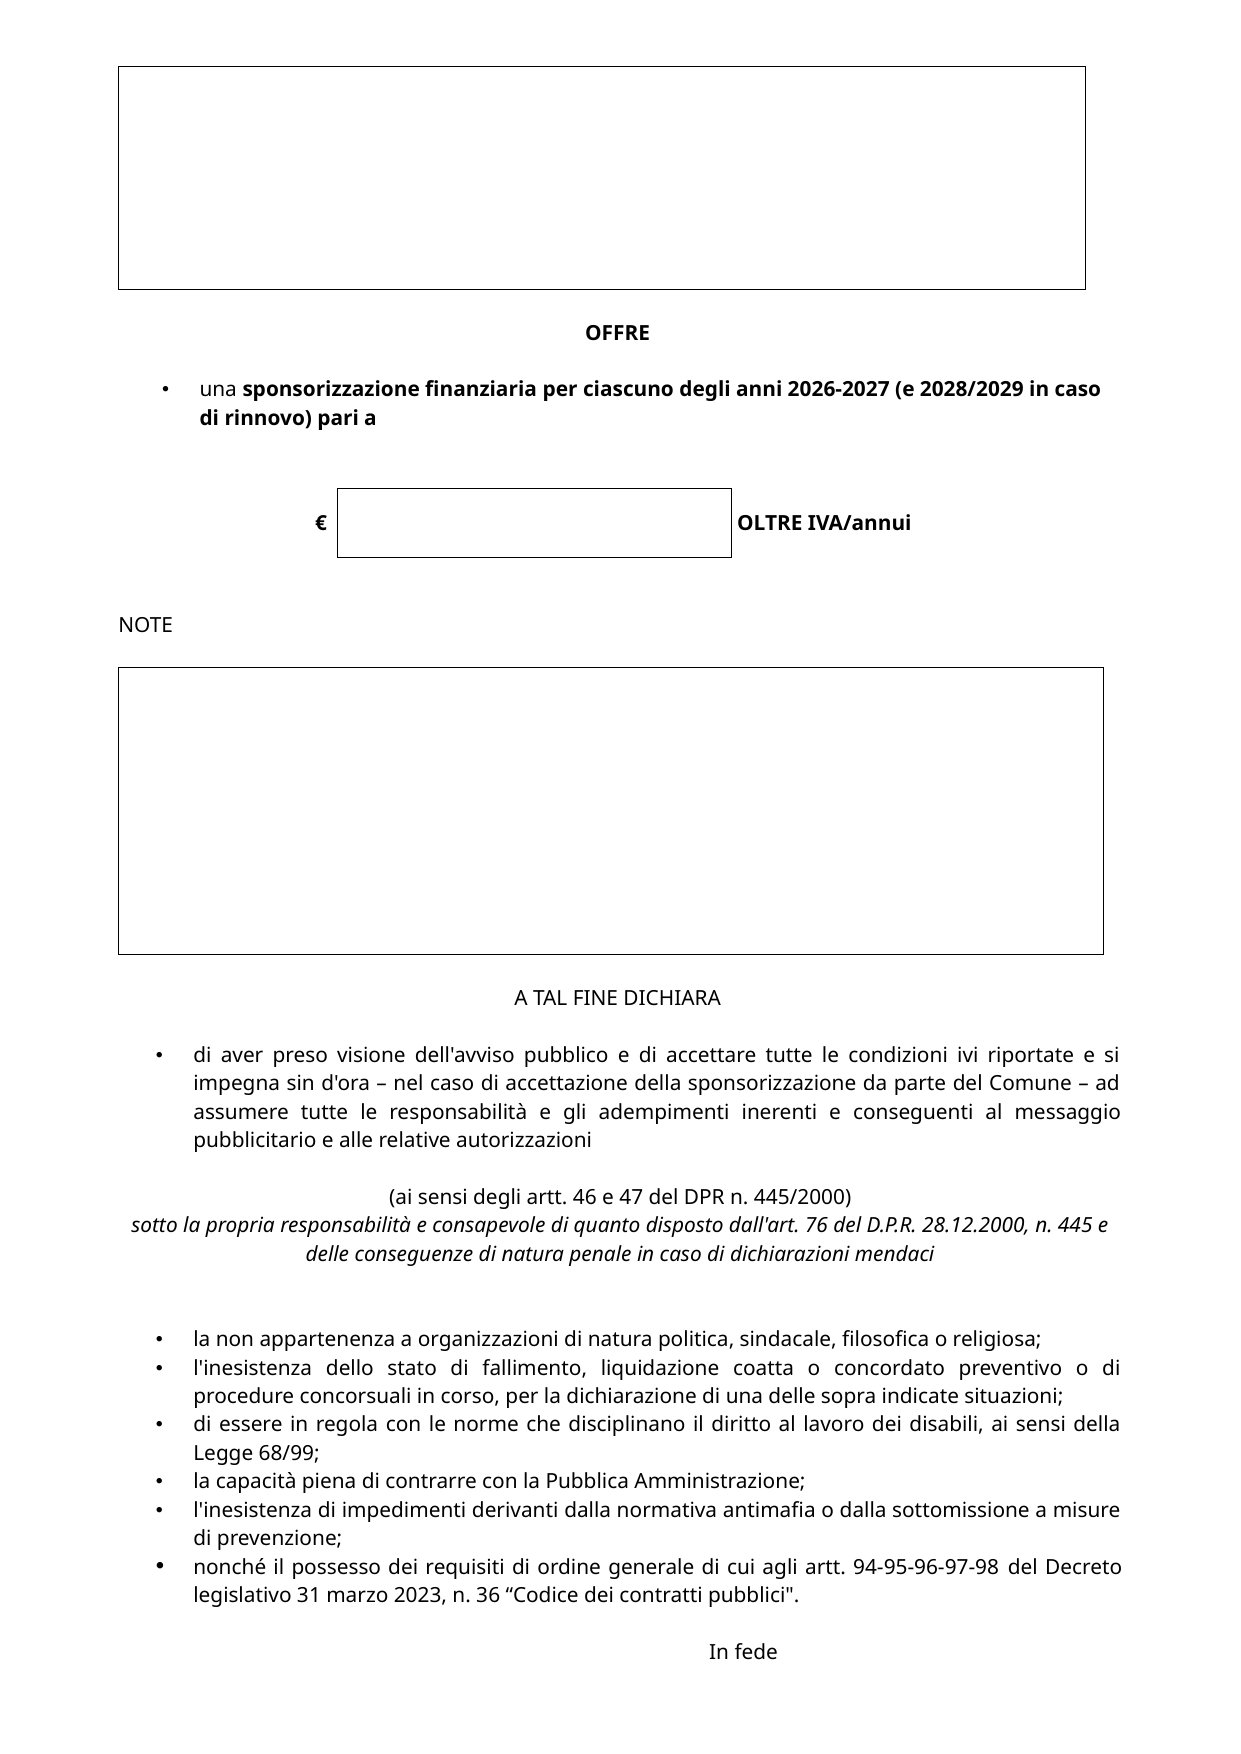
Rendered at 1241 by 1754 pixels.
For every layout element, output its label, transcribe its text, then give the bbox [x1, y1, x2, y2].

list l'inesistenza di impedimenti derivanti dalla normativa antimafia o dalla sottomissione a misure di prevenzione; [156, 1495, 1122, 1552]
list di aver preso visione dell'avviso pubblico e di accettare tutte le condizioni ivi riportate e si impegna sin d'ora – nel caso di accettazione della sponsorizzazione da parte del Comune – ad assumere tutte le responsabilità e gli adempimenti inerenti e conseguenti al messaggio pubblicitario e alle relative autorizzazioni [156, 1040, 1122, 1154]
list di essere in regola con le norme che disciplinano il diritto al lavoro dei disabili, ai sensi della Legge 68/99; [156, 1409, 1122, 1466]
list l'inesistenza dello stato di fallimento, liquidazione coatta o concordato preventivo o di procedure concorsuali in corso, per la dichiarazione di una delle sopra indicate situazioni; [156, 1353, 1122, 1409]
text OLTRE IVA/annui [732, 488, 1122, 557]
list nonché il possesso dei requisiti di ordine generale di cui agli artt. 94-95-96-97-98 del Decreto legislativo 31 marzo 2023, n. 36 “Codice dei contratti pubblici". [156, 1552, 1122, 1609]
list la non appartenenza a organizzazioni di natura politica, sindacale, filosofica o religiosa; [156, 1324, 1122, 1353]
text sotto la propria responsabilità e consapevole di quanto disposto dall'art. 76 del D.P.R. 28.12.2000, n. 445 e delle conseguenze di natura penale in caso di dichiarazioni mendaci [118, 1211, 1122, 1267]
text (ai sensi degli artt. 46 e 47 del DPR n. 445/2000) [118, 1182, 1122, 1211]
text OFFRE [118, 318, 1122, 346]
list la capacità piena di contrarre con la Pubblica Amministrazione; [156, 1466, 1122, 1495]
text € [44, 488, 337, 557]
text In fede [118, 1637, 1122, 1666]
text NOTE [118, 611, 1122, 639]
list una sponsorizzazione finanziaria per ciascuno degli anni 2026-2027 (e 2028/2029 in caso di rinnovo) pari a [162, 374, 1122, 431]
text A TAL FINE DICHIARA [118, 983, 1122, 1011]
